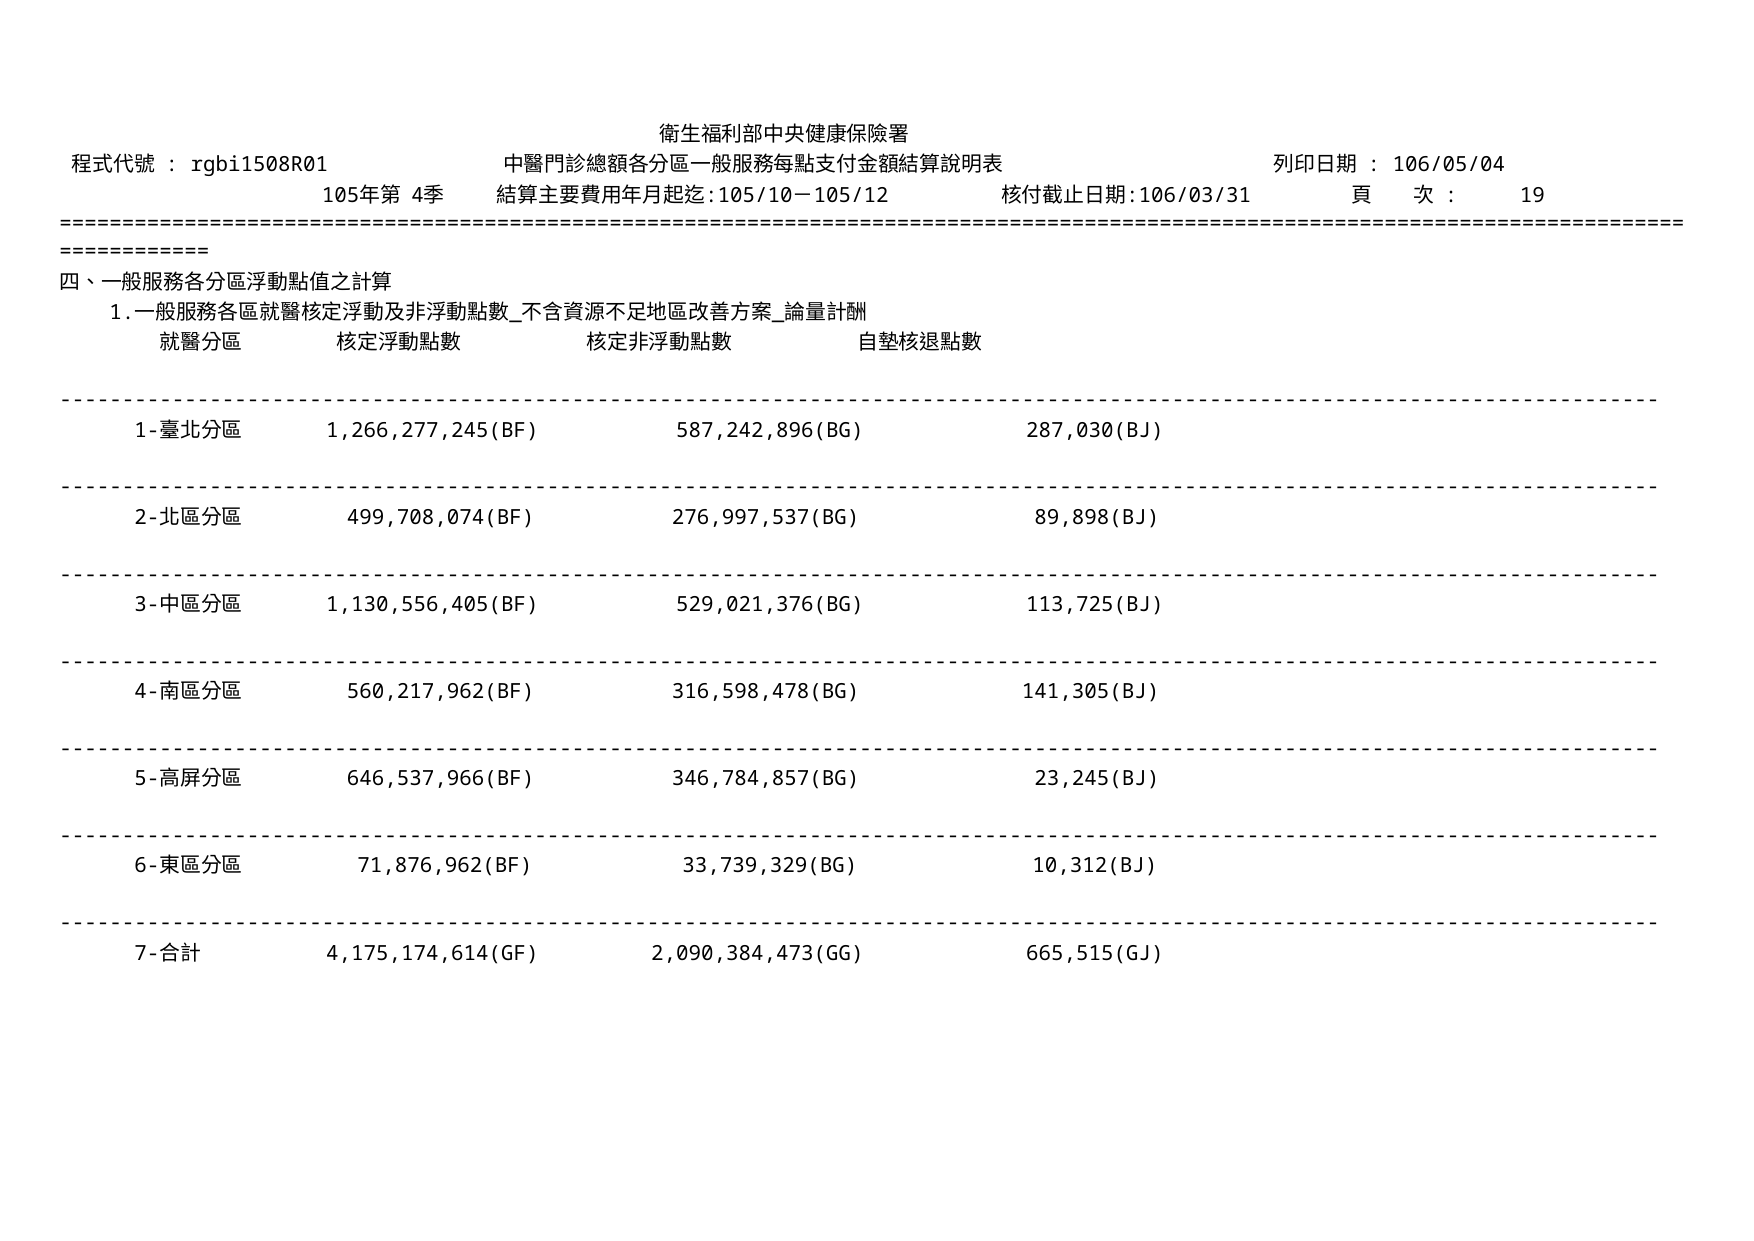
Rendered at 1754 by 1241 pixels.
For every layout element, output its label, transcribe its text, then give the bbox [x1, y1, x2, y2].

text 6-東區分區 71,876,962(BF) 33,739,329(BG) 10,312(BJ) [59, 849, 1695, 879]
text -------------------------------------------------------------------------------------------------------------------------------- [59, 617, 1695, 674]
text 7-合計 4,175,174,614(GF) 2,090,384,473(GG) 665,515(GJ) [59, 936, 1695, 966]
text 就醫分區 核定浮動點數 核定非浮動點數 自墊核退點數 [59, 326, 1695, 356]
text -------------------------------------------------------------------------------------------------------------------------------- [59, 443, 1695, 500]
text -------------------------------------------------------------------------------------------------------------------------------- [59, 356, 1695, 413]
text 1.一般服務各區就醫核定浮動及非浮動點數_不含資源不足地區改善方案_論量計酬 [59, 295, 1695, 326]
text 105年第 4季 結算主要費用年月起迄:105/10－105/12 核付截止日期:106/03/31 頁 次 : 19 [59, 178, 1695, 208]
text 衛生福利部中央健康保險署 [59, 117, 1695, 148]
text -------------------------------------------------------------------------------------------------------------------------------- [59, 530, 1695, 587]
text 3-中區分區 1,130,556,405(BF) 529,021,376(BG) 113,725(BJ) [59, 587, 1695, 617]
text 4-南區分區 560,217,962(BF) 316,598,478(BG) 141,305(BJ) [59, 674, 1695, 705]
text -------------------------------------------------------------------------------------------------------------------------------- [59, 879, 1695, 936]
text -------------------------------------------------------------------------------------------------------------------------------- [59, 792, 1695, 849]
text ============================================================================================================================================== [59, 208, 1695, 265]
text 5-高屏分區 646,537,966(BF) 346,784,857(BG) 23,245(BJ) [59, 762, 1695, 792]
text -------------------------------------------------------------------------------------------------------------------------------- [59, 705, 1695, 762]
text 四、一般服務各分區浮動點值之計算 [59, 265, 1695, 295]
text 1-臺北分區 1,266,277,245(BF) 587,242,896(BG) 287,030(BJ) [59, 413, 1695, 443]
text 2-北區分區 499,708,074(BF) 276,997,537(BG) 89,898(BJ) [59, 500, 1695, 530]
text 程式代號 : rgbi1508R01 中醫門診總額各分區一般服務每點支付金額結算說明表 列印日期 : 106/05/04 [59, 148, 1695, 178]
